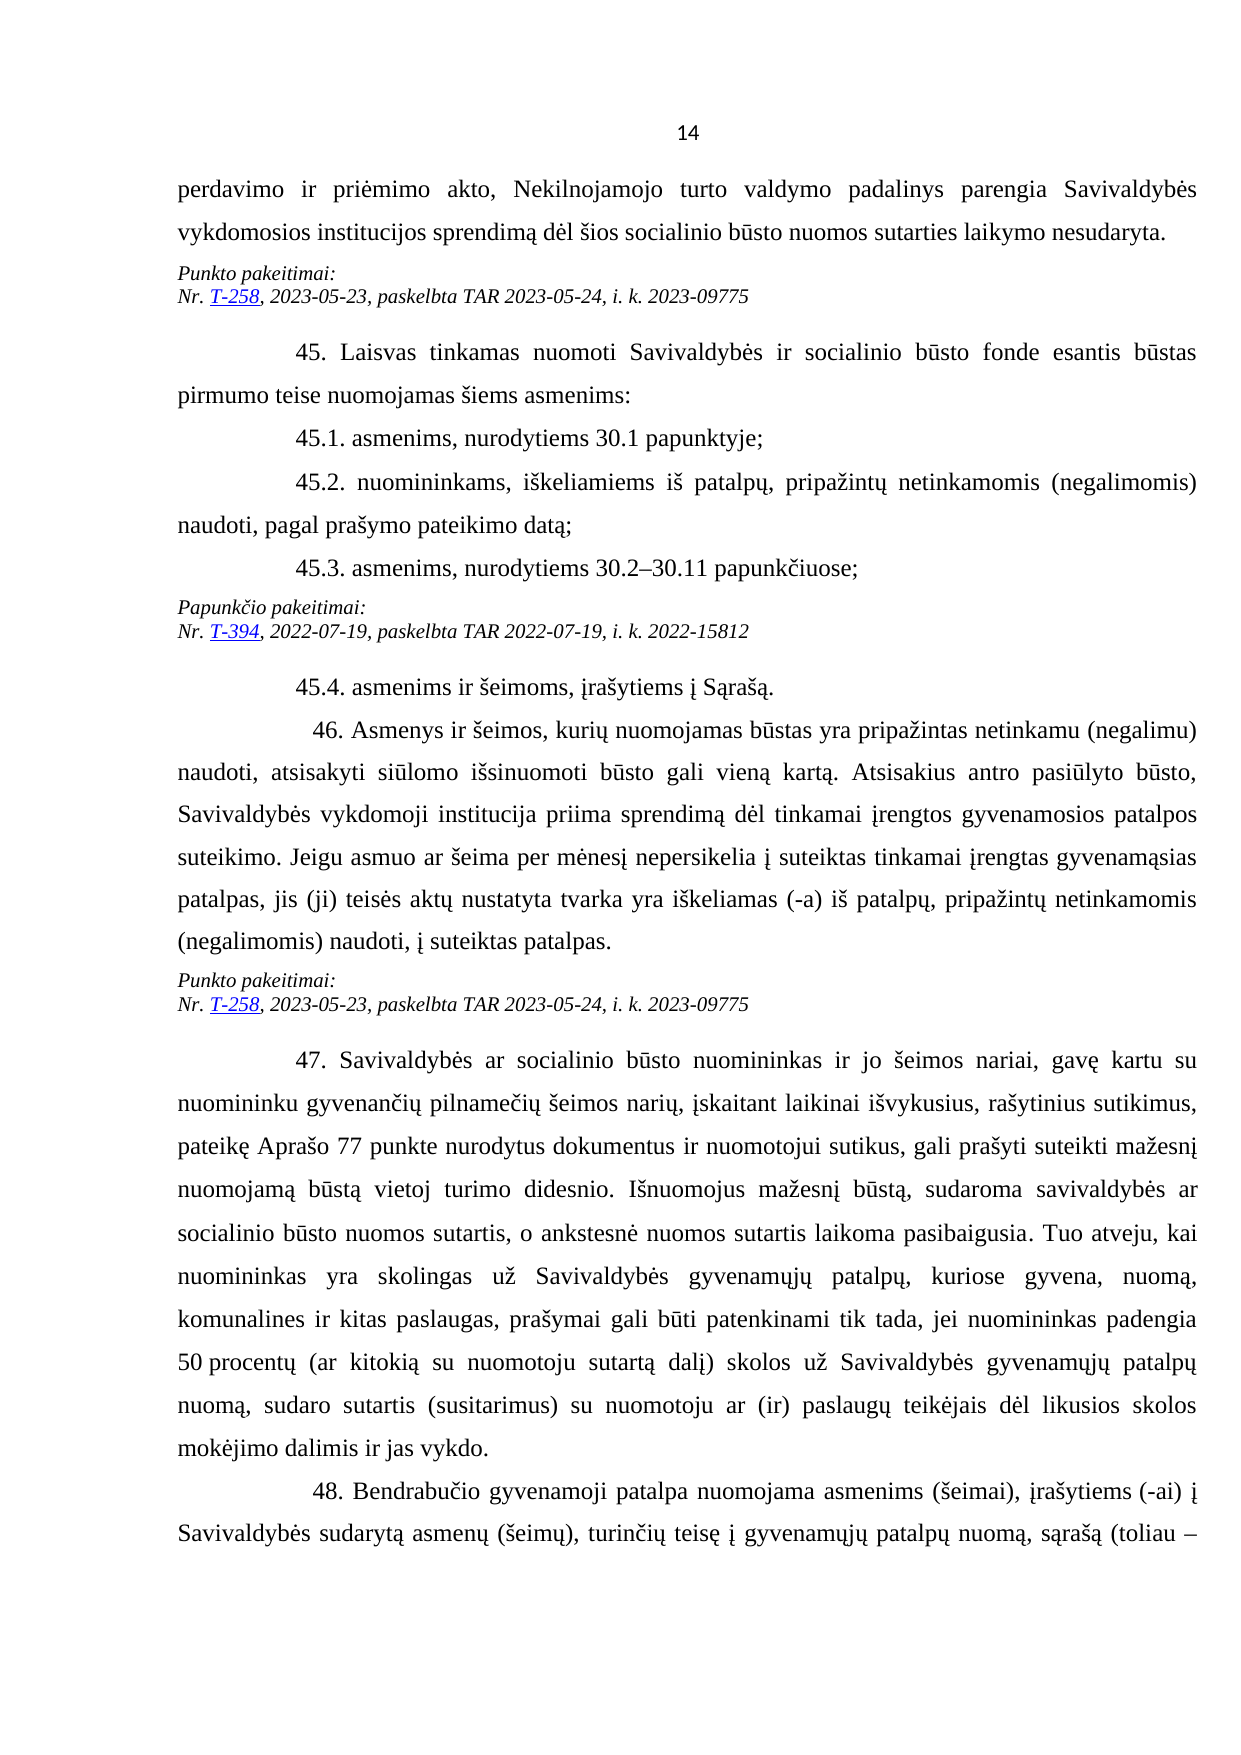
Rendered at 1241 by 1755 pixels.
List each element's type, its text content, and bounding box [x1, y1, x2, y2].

text 46. Asmenys ir šeimos, kurių nuomojamas būstas yra pripažintas netinkamu (negalimu) naudoti, atsisakyti siūlomo išsinuomoti būsto gali vieną kartą. Atsisakius antro pasiūlyto būsto, Savivaldybės vykdomoji institucija priima sprendimą dėl tinkamai įrengtos gyvenamosios patalpos suteikimo. Jeigu asmuo ar šeima per mėnesį nepersikelia į suteiktas tinkamai įrengtas gyvenamąsias patalpas, jis (ji) teisės aktų nustatyta tvarka yra iškeliamas (-a) iš patalpų, pripažintų netinkamomis (negalimomis) naudoti, į suteiktas patalpas. [177, 715, 1198, 955]
text Nr. T-258, 2023-05-23, paskelbta TAR 2023-05-24, i. k. 2023-09775 [177, 992, 1198, 1016]
text 45.1. asmenims, nurodytiems 30.1 papunktyje; [177, 423, 1198, 452]
text Nr. T-258, 2023-05-23, paskelbta TAR 2023-05-24, i. k. 2023-09775 [177, 284, 1198, 308]
text 45.4. asmenims ir šeimoms, įrašytiems į Sąrašą. [177, 672, 1198, 701]
text Punkto pakeitimai: [177, 968, 1198, 992]
text Punkto pakeitimai: [177, 260, 1198, 284]
text Papunkčio pakeitimai: [177, 595, 1198, 619]
text 45.2. nuomininkams, iškeliamiems iš patalpų, pripažintų netinkamomis (negalimomis) naudoti, pagal prašymo pateikimo datą; [177, 467, 1198, 538]
text perdavimo ir priėmimo akto, Nekilnojamojo turto valdymo padalinys parengia Savivaldybės vykdomosios institucijos sprendimą dėl šios socialinio būsto nuomos sutarties laikymo nesudaryta. [177, 174, 1198, 246]
text 47. Savivaldybės ar socialinio būsto nuomininkas ir jo šeimos nariai, gavę kartu su nuomininku gyvenančių pilnamečių šeimos narių, įskaitant laikinai išvykusius, rašytinius sutikimus, pateikę Aprašo 77 punkte nurodytus dokumentus ir nuomotojui sutikus, gali prašyti suteikti mažesnį nuomojamą būstą vietoj turimo didesnio. Išnuomojus mažesnį būstą, sudaroma savivaldybės ar socialinio būsto nuomos sutartis, o ankstesnė nuomos sutartis laikoma pasibaigusia. Tuo atveju, kai nuomininkas yra skolingas už Savivaldybės gyvenamųjų patalpų, kuriose gyvena, nuomą, komunalines ir kitas paslaugas, prašymai gali būti patenkinami tik tada, jei nuomininkas padengia 50 procentų (ar kitokią su nuomotoju sutartą dalį) skolos už Savivaldybės gyvenamųjų patalpų nuomą, sudaro sutartis (susitarimus) su nuomotoju ar (ir) paslaugų teikėjais dėl likusios skolos mokėjimo dalimis ir jas vykdo. [177, 1045, 1198, 1462]
text 45. Laisvas tinkamas nuomoti Savivaldybės ir socialinio būsto fonde esantis būstas pirmumo teise nuomojamas šiems asmenims: [177, 337, 1198, 409]
text 45.3. asmenims, nurodytiems 30.2–30.11 papunkčiuose; [177, 553, 1198, 582]
text Nr. T-394, 2022-07-19, paskelbta TAR 2022-07-19, i. k. 2022-15812 [177, 619, 1198, 643]
text 48. Bendrabučio gyvenamoji patalpa nuomojama asmenims (šeimai), įrašytiems (-ai) į Savivaldybės sudarytą asmenų (šeimų), turinčių teisę į gyvenamųjų patalpų nuomą, sąrašą (toliau – [177, 1476, 1198, 1547]
